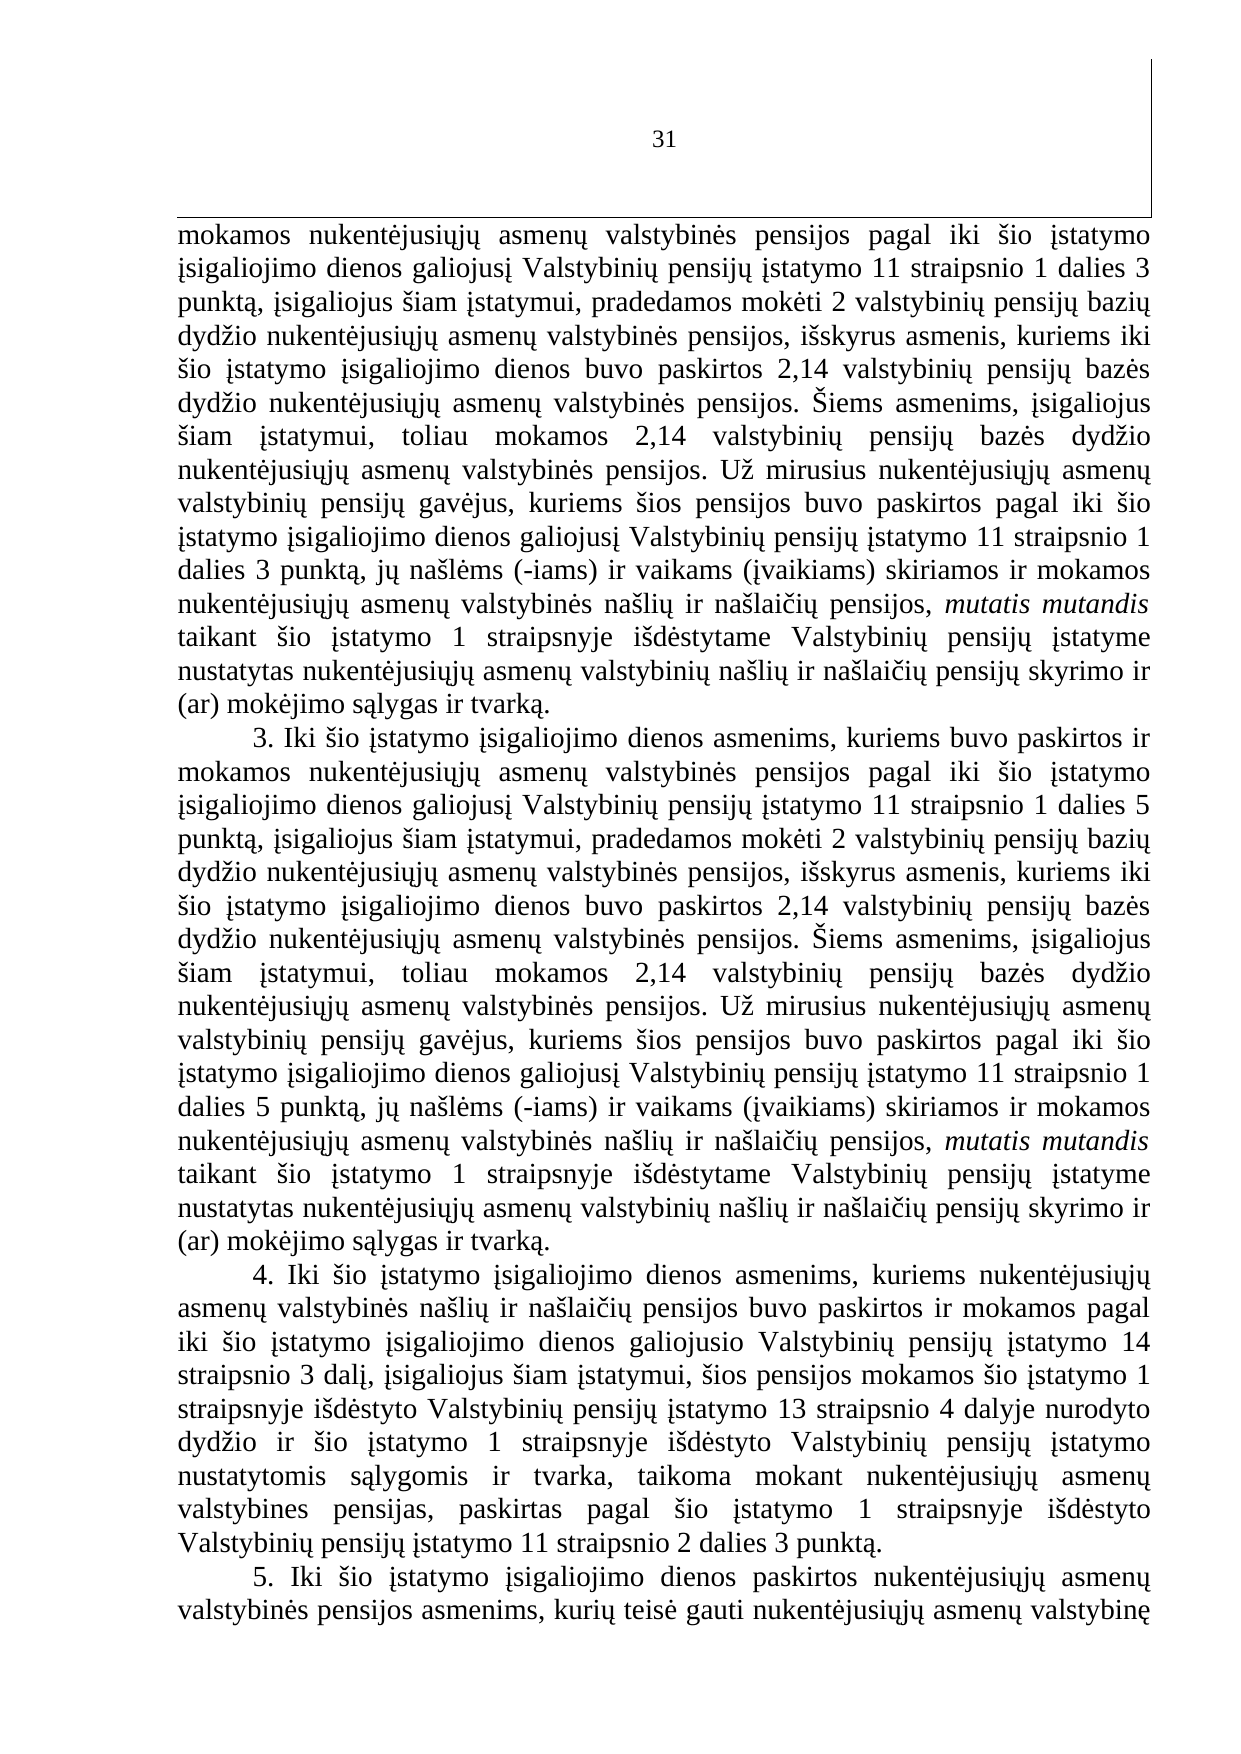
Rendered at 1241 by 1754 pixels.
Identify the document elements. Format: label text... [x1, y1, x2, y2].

text 4. Iki šio įstatymo įsigaliojimo dienos asmenims, kuriems nukentėjusiųjų asmenų valstybinės našlių ir našlaičių pensijos buvo paskirtos ir mokamos pagal iki šio įstatymo įsigaliojimo dienos galiojusio Valstybinių pensijų įstatymo 14 straipsnio 3 dalį, įsigaliojus šiam įstatymui, šios pensijos mokamos šio įstatymo 1 straipsnyje išdėstyto Valstybinių pensijų įstatymo 13 straipsnio 4 dalyje nurodyto dydžio ir šio įstatymo 1 straipsnyje išdėstyto Valstybinių pensijų įstatymo nustatytomis sąlygomis ir tvarka, taikoma mokant nukentėjusiųjų asmenų valstybines pensijas, paskirtas pagal šio įstatymo 1 straipsnyje išdėstyto Valstybinių pensijų įstatymo 11 straipsnio 2 dalies 3 punktą. [177, 1257, 1152, 1559]
text 3. Iki šio įstatymo įsigaliojimo dienos asmenims, kuriems buvo paskirtos ir mokamos nukentėjusiųjų asmenų valstybinės pensijos pagal iki šio įstatymo įsigaliojimo dienos galiojusį Valstybinių pensijų įstatymo 11 straipsnio 1 dalies 5 punktą, įsigaliojus šiam įstatymui, pradedamos mokėti 2 valstybinių pensijų bazių dydžio nukentėjusiųjų asmenų valstybinės pensijos, išskyrus asmenis, kuriems iki šio įstatymo įsigaliojimo dienos buvo paskirtos 2,14 valstybinių pensijų bazės dydžio nukentėjusiųjų asmenų valstybinės pensijos. Šiems asmenims, įsigaliojus šiam įstatymui, toliau mokamos 2,14 valstybinių pensijų bazės dydžio nukentėjusiųjų asmenų valstybinės pensijos. Už mirusius nukentėjusiųjų asmenų valstybinių pensijų gavėjus, kuriems šios pensijos buvo paskirtos pagal iki šio įstatymo įsigaliojimo dienos galiojusį Valstybinių pensijų įstatymo 11 straipsnio 1 dalies 5 punktą, jų našlėms (-iams) ir vaikams (įvaikiams) skiriamos ir mokamos nukentėjusiųjų asmenų valstybinės našlių ir našlaičių pensijos, mutatis mutandis taikant šio įstatymo 1 straipsnyje išdėstytame Valstybinių pensijų įstatyme nustatytas nukentėjusiųjų asmenų valstybinių našlių ir našlaičių pensijų skyrimo ir (ar) mokėjimo sąlygas ir tvarką. [177, 720, 1152, 1257]
text mokamos nukentėjusiųjų asmenų valstybinės pensijos pagal iki šio įstatymo įsigaliojimo dienos galiojusį Valstybinių pensijų įstatymo 11 straipsnio 1 dalies 3 punktą, įsigaliojus šiam įstatymui, pradedamos mokėti 2 valstybinių pensijų bazių dydžio nukentėjusiųjų asmenų valstybinės pensijos, išskyrus asmenis, kuriems iki šio įstatymo įsigaliojimo dienos buvo paskirtos 2,14 valstybinių pensijų bazės dydžio nukentėjusiųjų asmenų valstybinės pensijos. Šiems asmenims, įsigaliojus šiam įstatymui, toliau mokamos 2,14 valstybinių pensijų bazės dydžio nukentėjusiųjų asmenų valstybinės pensijos. Už mirusius nukentėjusiųjų asmenų valstybinių pensijų gavėjus, kuriems šios pensijos buvo paskirtos pagal iki šio įstatymo įsigaliojimo dienos galiojusį Valstybinių pensijų įstatymo 11 straipsnio 1 dalies 3 punktą, jų našlėms (-iams) ir vaikams (įvaikiams) skiriamos ir mokamos nukentėjusiųjų asmenų valstybinės našlių ir našlaičių pensijos, mutatis mutandis taikant šio įstatymo 1 straipsnyje išdėstytame Valstybinių pensijų įstatyme nustatytas nukentėjusiųjų asmenų valstybinių našlių ir našlaičių pensijų skyrimo ir (ar) mokėjimo sąlygas ir tvarką. [177, 217, 1152, 720]
text 5. Iki šio įstatymo įsigaliojimo dienos paskirtos nukentėjusiųjų asmenų valstybinės pensijos asmenims, kurių teisė gauti nukentėjusiųjų asmenų valstybinę [177, 1559, 1152, 1626]
